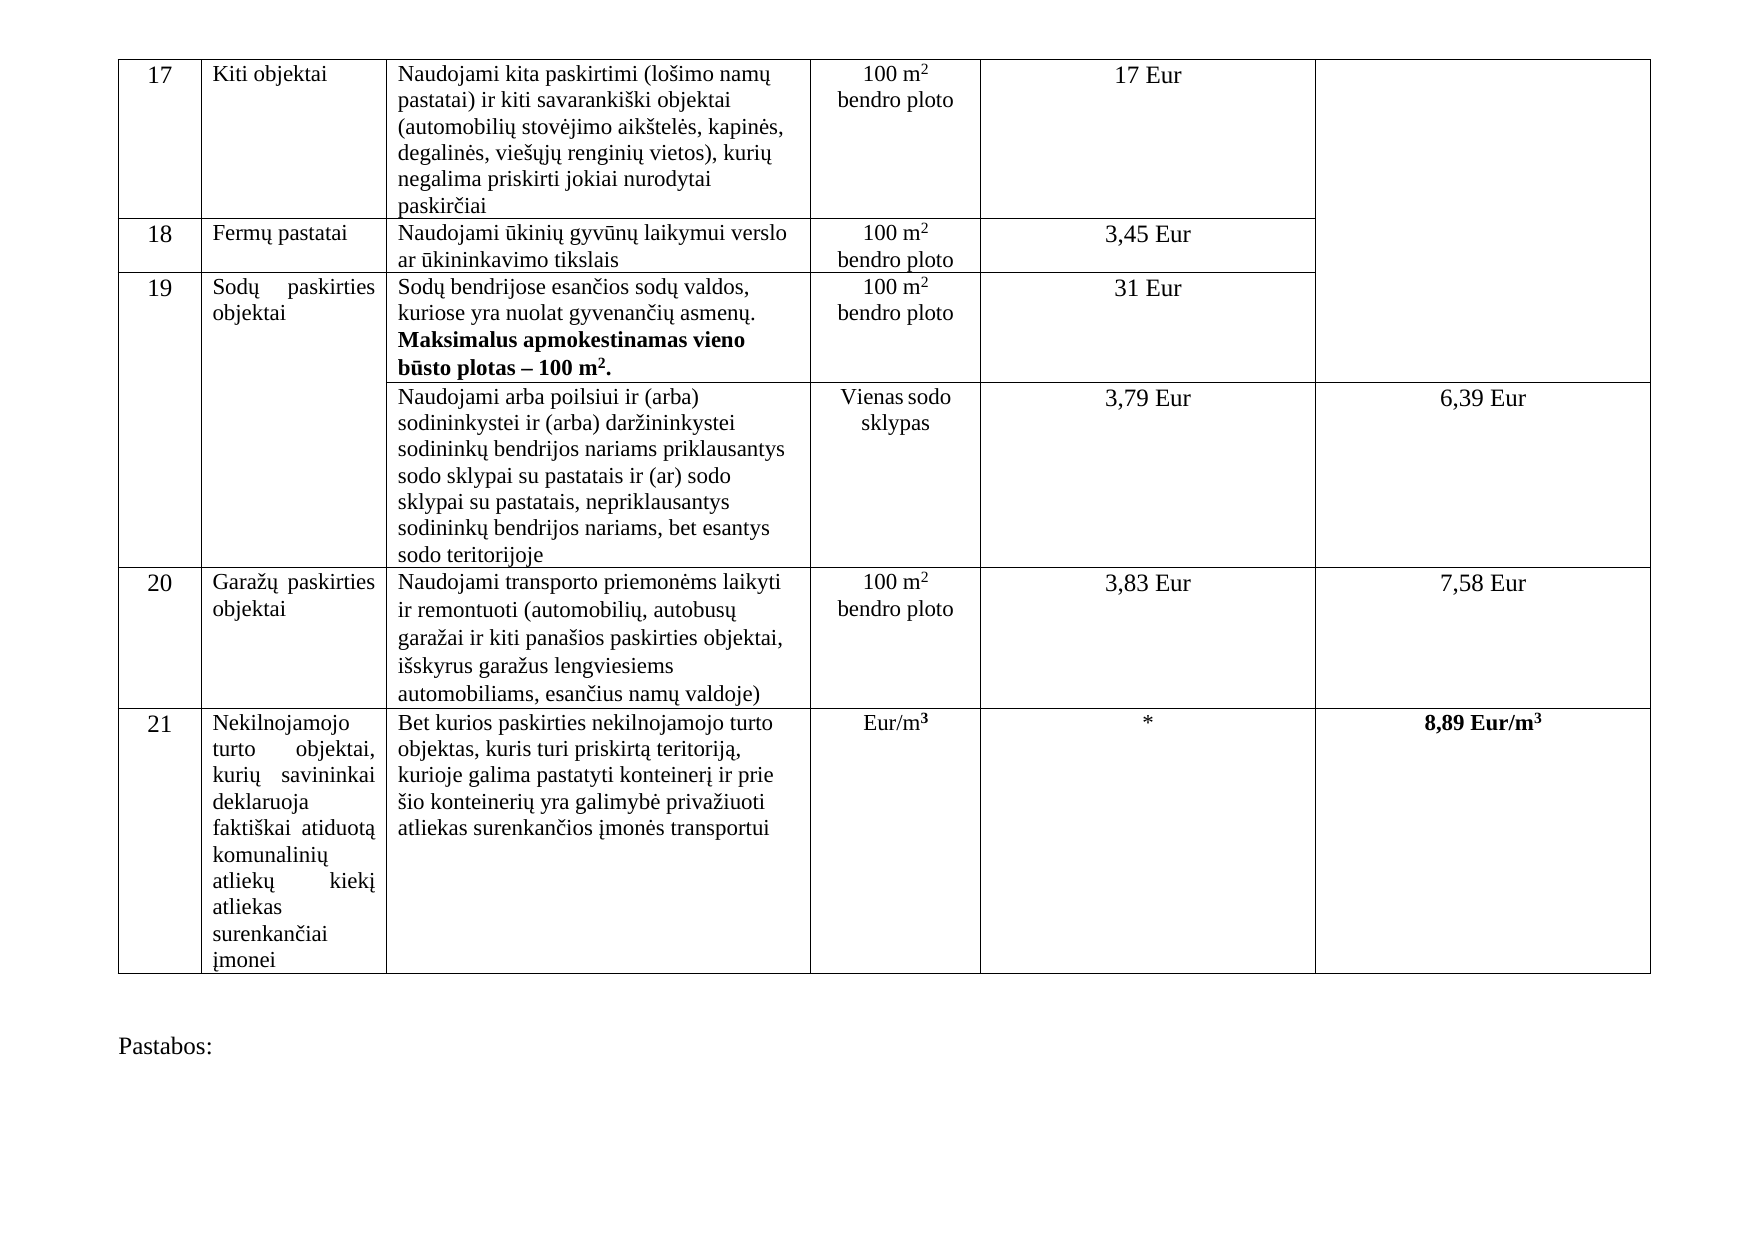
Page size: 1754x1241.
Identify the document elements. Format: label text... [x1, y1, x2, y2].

table_cell 100 m2 bendro ploto [811, 219, 980, 272]
table_cell 100 m2 bendro ploto [811, 273, 980, 382]
table_cell 8,89 Eur/m3 [1316, 709, 1650, 972]
table_cell Nekilnojamojo turto objektai, kurių savininkai deklaruoja faktiškai atiduotą komunalinių atliekų kiekį atliekas surenkančiai įmonei [202, 709, 386, 972]
table_cell 17 [119, 60, 201, 218]
table_cell Naudojami ūkinių gyvūnų laikymui verslo ar ūkininkavimo tikslais [387, 219, 810, 272]
table_cell 7,58 Eur [1316, 568, 1650, 708]
table_cell Naudojami arba poilsiui ir (arba) sodininkystei ir (arba) daržininkystei sodininkų bendrijos nariams priklausantys sodo sklypai su pastatais ir (ar) sodo sklypai su pastatais, nepriklausantys sodininkų bendrijos nariams, bet esantys sodo teritorijoje [387, 383, 810, 567]
table_cell Fermų pastatai [202, 219, 386, 272]
table_cell Sodų paskirties objektai [202, 273, 386, 567]
table_cell 21 [119, 709, 201, 972]
table_cell 100 m2 bendro ploto [811, 60, 980, 218]
table_cell 3,79 Eur [981, 383, 1315, 567]
table_cell Sodų bendrijose esančios sodų valdos, kuriose yra nuolat gyvenančių asmenų. Maksimalus apmokestinamas vieno būsto plotas – 100 m2. [387, 273, 810, 382]
table_cell 17 Eur [981, 60, 1315, 218]
table_cell Garažų paskirties objektai [202, 568, 386, 708]
text Pastabos: [118, 1031, 1651, 1060]
table_cell Eur/m3 [811, 709, 980, 972]
table_cell Kiti objektai [202, 60, 386, 218]
table_cell 19 [119, 273, 201, 567]
table_cell 20 [119, 568, 201, 708]
table_cell Bet kurios paskirties nekilnojamojo turto objektas, kuris turi priskirtą teritoriją, kurioje galima pastatyti konteinerį ir prie šio konteinerių yra galimybė privažiuoti atliekas surenkančios įmonės transportui [387, 709, 810, 972]
table_cell 18 [119, 219, 201, 272]
table_cell 31 Eur [981, 273, 1315, 382]
table_cell Naudojami transporto priemonėms laikyti ir remontuoti (automobilių, autobusų garažai ir kiti panašios paskirties objektai, išskyrus garažus lengviesiems automobiliams, esančius namų valdoje) [387, 568, 810, 708]
table_cell 3,83 Eur [981, 568, 1315, 708]
table_cell * [981, 709, 1315, 972]
table_cell 6,39 Eur [1316, 383, 1650, 567]
table_cell Vienas sodo sklypas [811, 383, 980, 567]
table_cell 3,45 Eur [981, 219, 1315, 272]
table_cell [1316, 60, 1650, 382]
table_cell Naudojami kita paskirtimi (lošimo namų pastatai) ir kiti savarankiški objektai (automobilių stovėjimo aikštelės, kapinės, degalinės, viešųjų renginių vietos), kurių negalima priskirti jokiai nurodytai paskirčiai [387, 60, 810, 218]
table_cell 100 m2 bendro ploto [811, 568, 980, 708]
